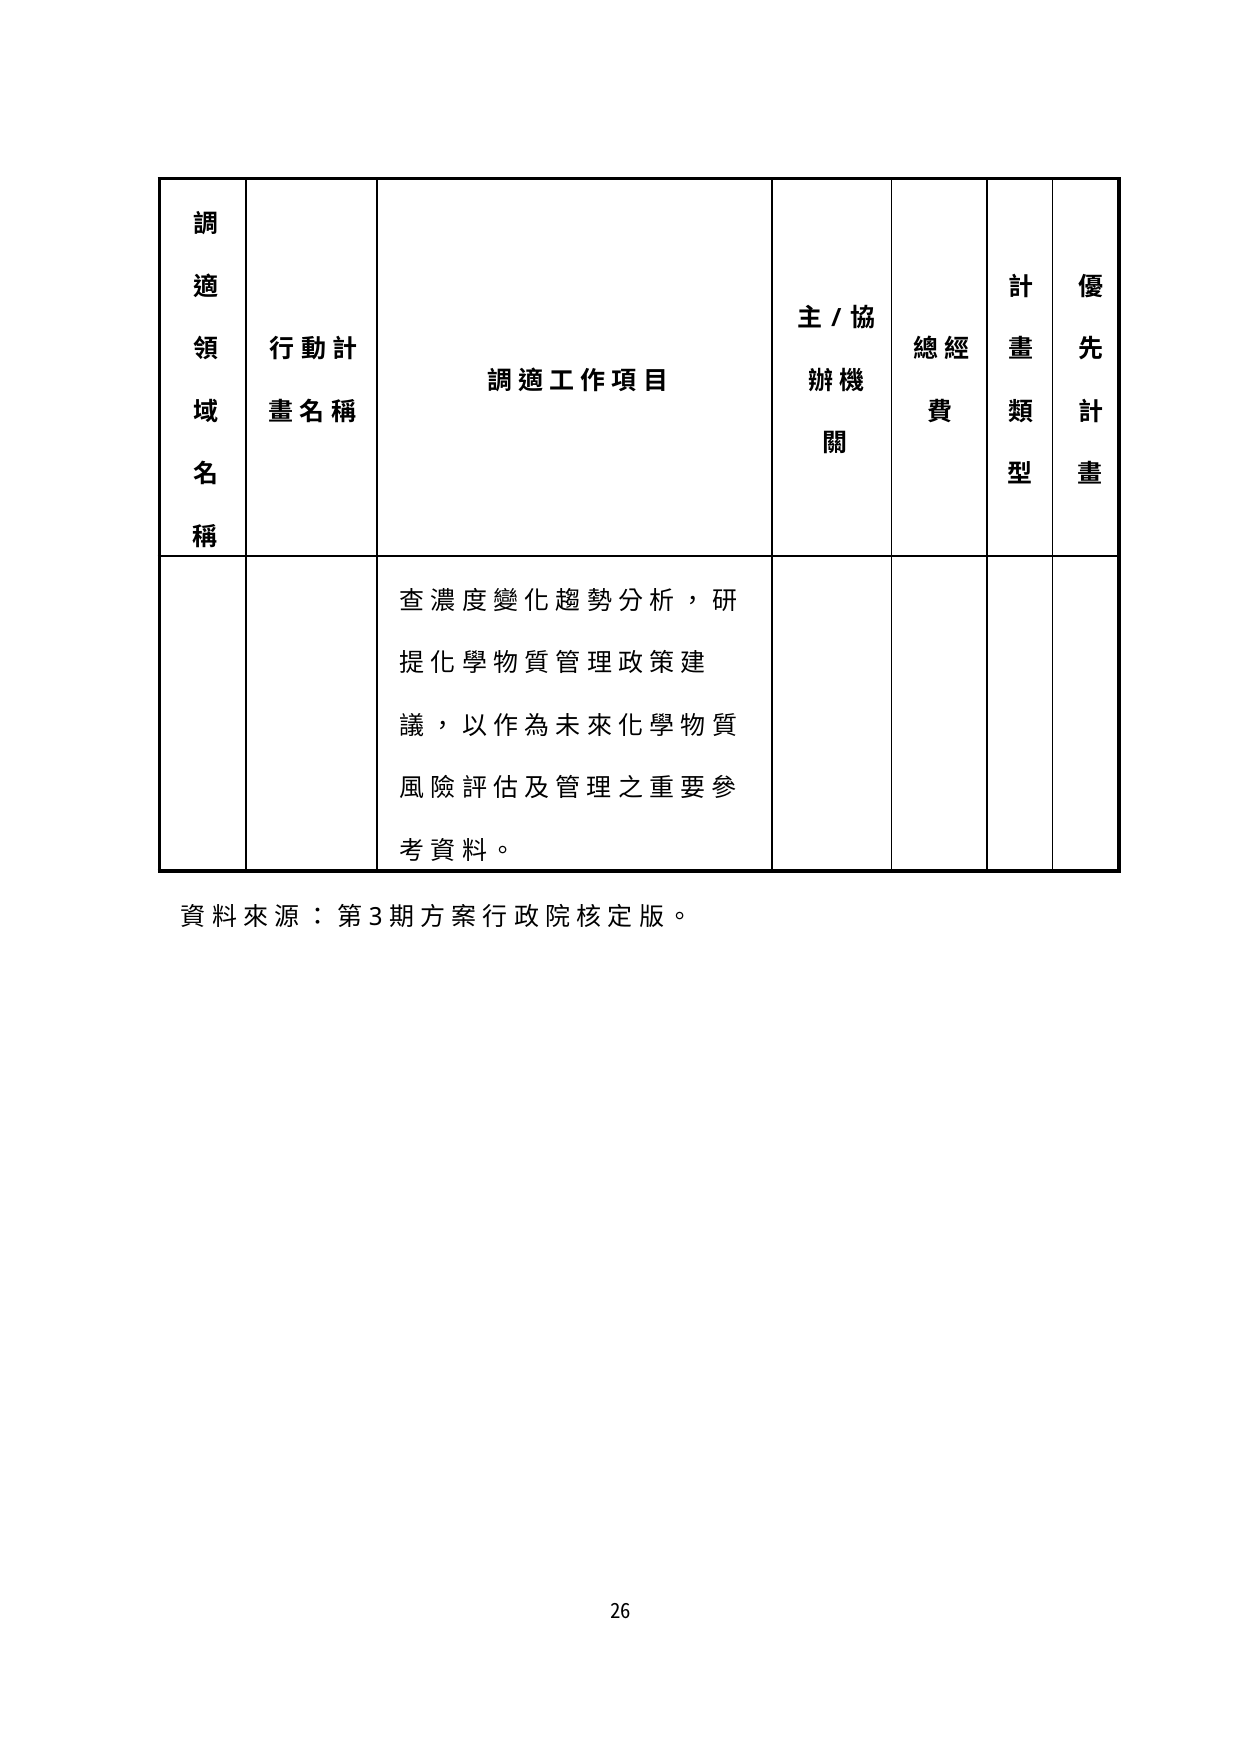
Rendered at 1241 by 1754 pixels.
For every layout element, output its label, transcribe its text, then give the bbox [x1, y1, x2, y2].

text 資料來源：第3期方案行政院核定版。 [147, 872, 1063, 935]
table_cell [1053, 557, 1117, 869]
table_cell [892, 557, 986, 869]
table_cell [247, 557, 376, 869]
table_header 計畫類型 [988, 180, 1052, 555]
table_header 主/協辦機關 [773, 180, 891, 555]
table_cell [161, 557, 245, 869]
table_header 總經費 [892, 180, 986, 555]
table_header 行動計畫名稱 [247, 180, 376, 555]
table_header 優先計畫 [1053, 180, 1117, 555]
table_header 調適工作項目 [378, 180, 771, 555]
table_cell [773, 557, 891, 869]
table_cell [988, 557, 1052, 869]
table_cell 查濃度變化趨勢分析，研提化學物質管理政策建議，以作為未來化學物質風險評估及管理之重要參考資料。 [378, 557, 771, 869]
table_header 調適領域名稱 [161, 180, 245, 555]
